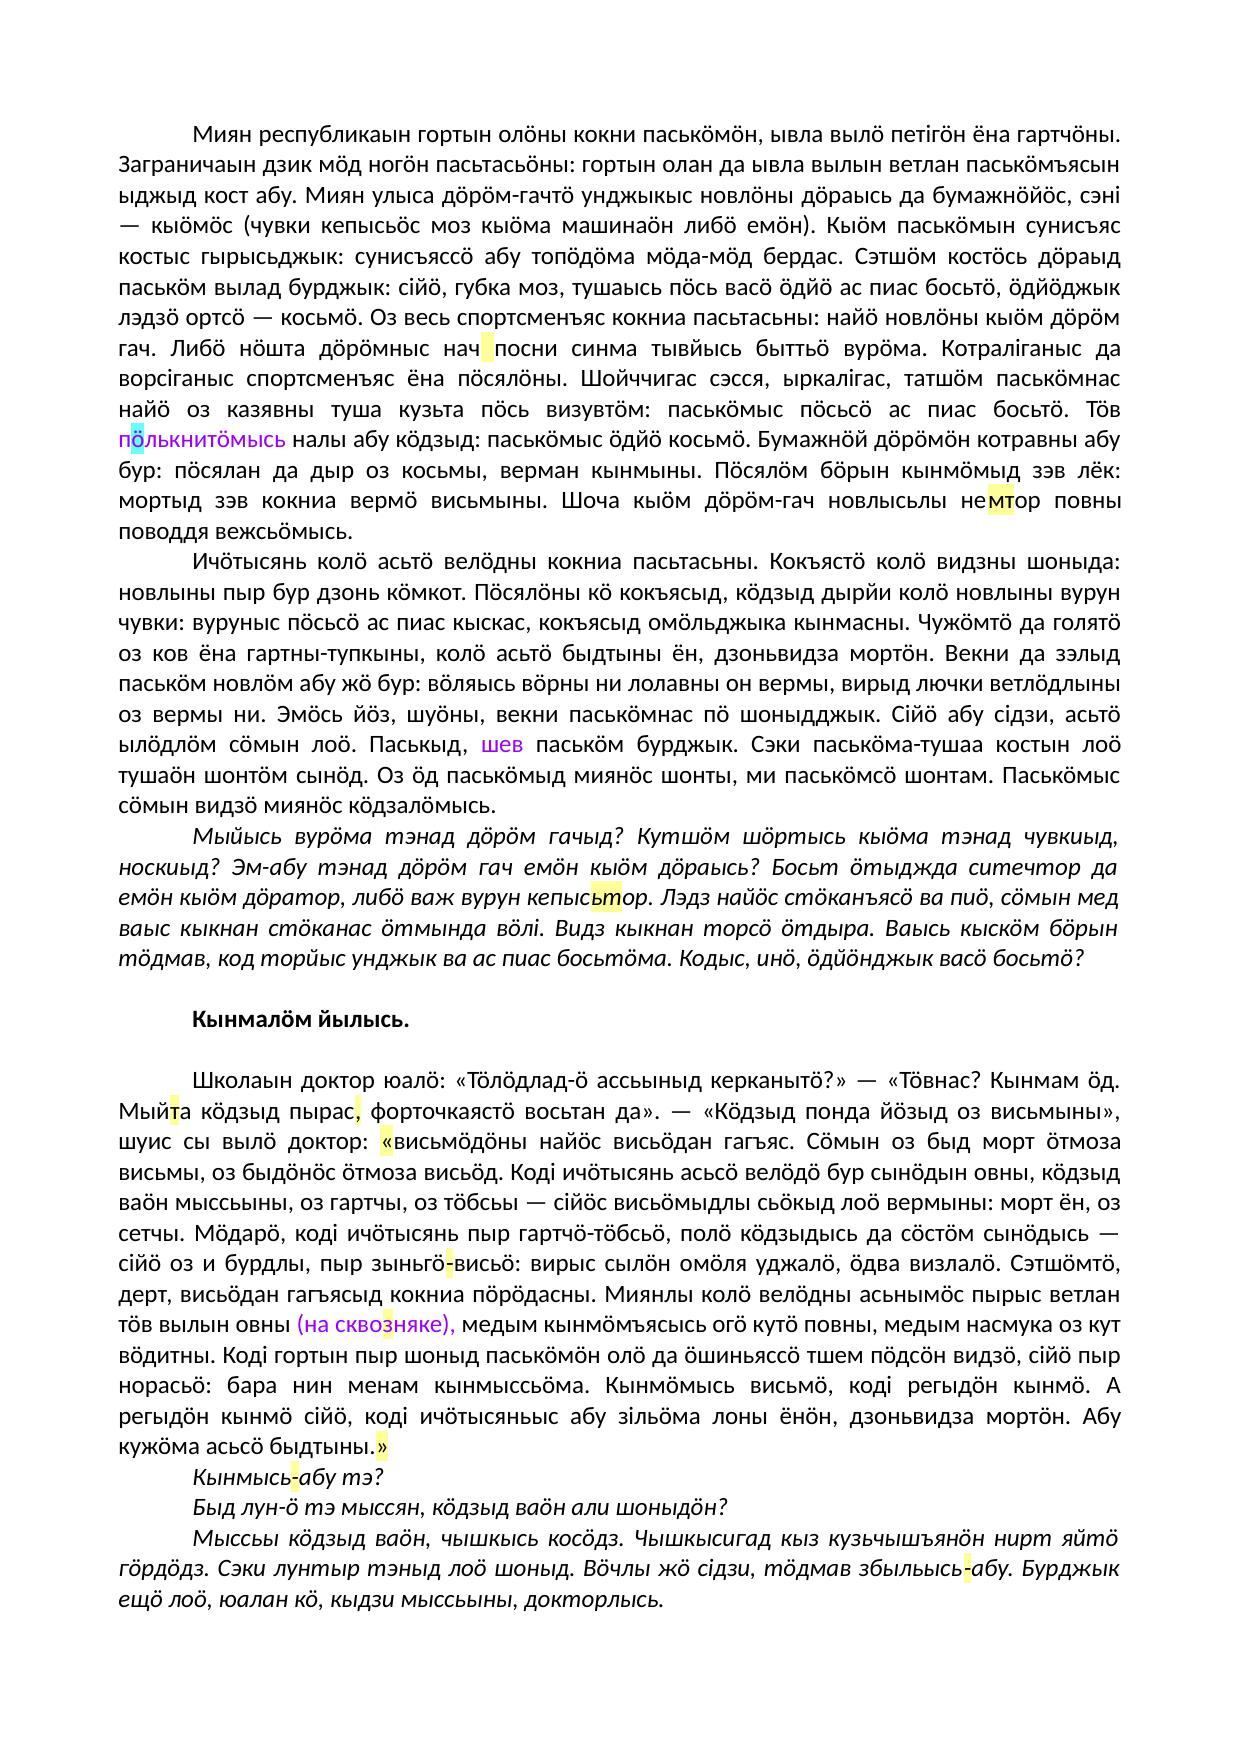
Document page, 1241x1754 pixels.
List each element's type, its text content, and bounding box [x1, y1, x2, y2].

text Школаын доктор юалӧ: «Тӧлӧдлад-ӧ ассьыныд керканытӧ?» — «Тӧвнас? Кынмам ӧд. Мыйта кӧдзыд пырас, форточкаястӧ восьтан да». — «Кӧдзыд понда йӧзыд оз висьмыны», шуис сы вылӧ доктор: «висьмӧдӧны найӧс висьӧдан гагъяс. Сӧмын оз быд морт ӧтмоза висьмы, оз быдӧнӧс ӧтмоза висьӧд. Коді ичӧтысянь асьсӧ велӧдӧ бур сынӧдын овны, кӧдзыд ваӧн мыссьыны, оз гартчы, оз тӧбсьы — сійӧс висьӧмыдлы сьӧкыд лоӧ вермыны: морт ён, оз сетчы. Мӧдарӧ, коді ичӧтысянь пыр гартчӧ-тӧбсьӧ, полӧ кӧдзыдысь да сӧстӧм сынӧдысь — сійӧ оз и бурдлы, пыр зыньгӧ-висьӧ: вирыс сылӧн омӧля уджалӧ, ӧдва визлалӧ. Сэтшӧмтӧ, дерт, висьӧдан гагъясыд кокниа пӧрӧдасны. Миянлы колӧ велӧдны асьнымӧс пырыс ветлан тӧв вылын овны (на сквозняке), медым кынмӧмъясысь огӧ кутӧ повны, медым насмука оз кут вӧдитны. Коді гортын пыр шоныд паськӧмӧн олӧ да ӧшиньяссӧ тшем пӧдсӧн видзӧ, сійӧ пыр норасьӧ: бара нин менам кынмыссьӧма. Кынмӧмысь висьмӧ, коді регыдӧн кынмӧ. А регыдӧн кынмӧ сійӧ, коді ичӧтысяньыс абу зільӧма лоны ёнӧн, дзоньвидза мортӧн. Абу кужӧма асьсӧ быдтыны.» [118, 1064, 1122, 1461]
text Миян республикаын гортын олӧны кокни паськӧмӧн, ывла вылӧ петігӧн ёна гартчӧны. Заграничаын дзик мӧд ногӧн пасьтасьӧны: гортын олан да ывла вылын ветлан паськӧмъясын ыджыд кост абу. Миян улыса дӧрӧм-гачтӧ унджыкыс новлӧны дӧраысь да бумажнӧйӧс, сэні — кыӧмӧс (чувки кепысьӧс моз кыӧма машинаӧн либӧ емӧн). Кыӧм паськӧмын сунисъяс костыс гырысьджык: сунисъяссӧ абу топӧдӧма мӧда-мӧд бердас. Сэтшӧм костӧсь дӧраыд паськӧм вылад бурджык: сійӧ, губка моз, тушаысь пӧсь васӧ ӧдйӧ ас пиас босьтӧ, ӧдйӧджык лэдзӧ ортсӧ — косьмӧ. Оз весь спортсменъяс кокниа пасьтасьны: найӧ новлӧны кыӧм дӧрӧм гач. Либӧ нӧшта дӧрӧмныс нач посни синма тывйысь быттьӧ вурӧма. Котраліганыс да ворсіганыс спортсменъяс ёна пӧсялӧны. Шойччигас сэсся, ыркалігас, татшӧм паськӧмнас найӧ оз казявны туша кузьта пӧсь визувтӧм: паськӧмыс пӧсьсӧ ас пиас босьтӧ. Тӧв пӧлькнитӧмысь налы абу кӧдзыд: паськӧмыс ӧдйӧ косьмӧ. Бумажнӧй дӧрӧмӧн котравны абу бур: пӧсялан да дыр оз косьмы, верман кынмыны. Пӧсялӧм бӧрын кынмӧмыд зэв лёк: мортыд зэв кокниа вермӧ висьмыны. Шоча кыӧм дӧрӧм-гач новлысьлы немтор повны поводдя вежсьӧмысь. [118, 118, 1122, 545]
text Ичӧтысянь колӧ асьтӧ велӧдны кокниа пасьтасьны. Кокъястӧ колӧ видзны шоныда: новлыны пыр бур дзонь кӧмкот. Пӧсялӧны кӧ кокъясыд, кӧдзыд дырйи колӧ новлыны вурун чувки: вуруныс пӧсьсӧ ас пиас кыскас, кокъясыд омӧльджыка кынмасны. Чужӧмтӧ да голятӧ оз ков ёна гартны-тупкыны, колӧ асьтӧ быдтыны ён, дзоньвидза мортӧн. Векни да зэлыд паськӧм новлӧм абу жӧ бур: вӧляысь вӧрны ни лолавны он вермы, вирыд лючки ветлӧдлыны оз вермы ни. Эмӧсь йӧз, шуӧны, векни паськӧмнас пӧ шоныдджык. Сійӧ абу сідзи, асьтӧ ылӧдлӧм сӧмын лоӧ. Паськыд, шев паськӧм бурджык. Сэки паськӧма-тушаа костын лоӧ тушаӧн шонтӧм сынӧд. Оз ӧд паськӧмыд миянӧс шонты, ми паськӧмсӧ шонтам. Паськӧмыс сӧмын видзӧ миянӧс кӧдзалӧмысь. [118, 545, 1122, 820]
text Мыйысь вурӧма тэнад дӧрӧм гачыд? Кутшӧм шӧртысь кыӧма тэнад чувкиыд, носкиыд? Эм-абу тэнад дӧрӧм гач емӧн кыӧм дӧраысь? Босьт ӧтыджда ситечтор да емӧн кыӧм дӧратор, либӧ важ вурун кепысьтор. Лэдз найӧс стӧканъясӧ ва пиӧ, сӧмын мед ваыс кыкнан стӧканас ӧтмында вӧлі. Видз кыкнан торсӧ ӧтдыра. Ваысь кыскӧм бӧрын тӧдмав, код торйыс унджык ва ас пиас босьтӧма. Кодыс, инӧ, ӧдйӧнджык васӧ босьтӧ? [118, 820, 1122, 973]
text Кынмалӧм йылысь. [118, 1003, 1122, 1034]
text Мыссьы кӧдзыд ваӧн, чышкысь косӧдз. Чышкысигад кыз кузьчышъянӧн нирт яйтӧ гӧрдӧдз. Сэки лунтыр тэныд лоӧ шоныд. Вӧчлы жӧ сідзи, тӧдмав збыльысь-абу. Бурджык ещӧ лоӧ, юалан кӧ, кыдзи мыссьыны, докторлысь. [118, 1522, 1122, 1614]
text Быд лун-ӧ тэ мыссян, кӧдзыд ваӧн али шоныдӧн? [118, 1492, 1122, 1522]
text Кынмысь-абу тэ? [118, 1461, 1122, 1492]
